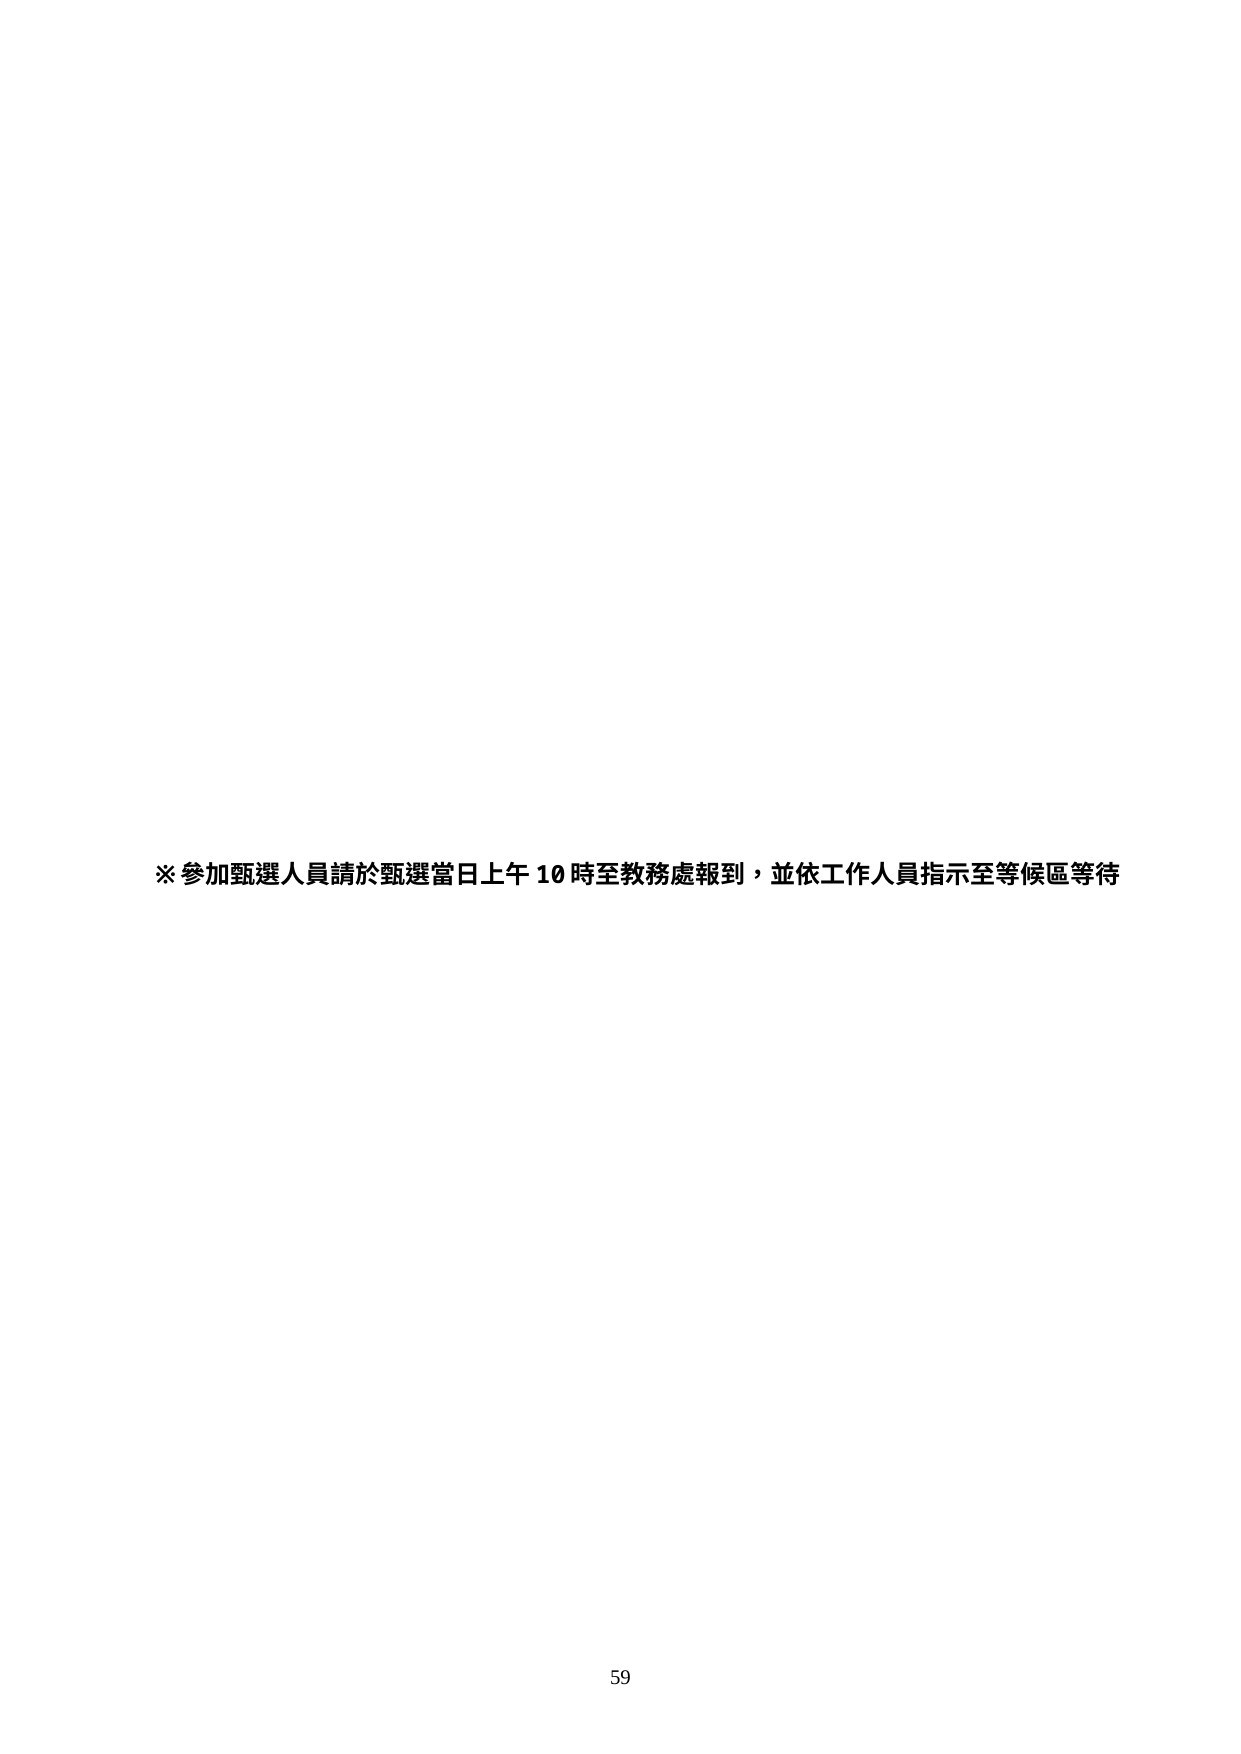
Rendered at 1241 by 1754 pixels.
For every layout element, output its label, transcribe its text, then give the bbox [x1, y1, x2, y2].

text ※參加甄選人員請於甄選當日上午10時至教務處報到，並依工作人員指示至等候區等待 [150, 831, 1134, 893]
